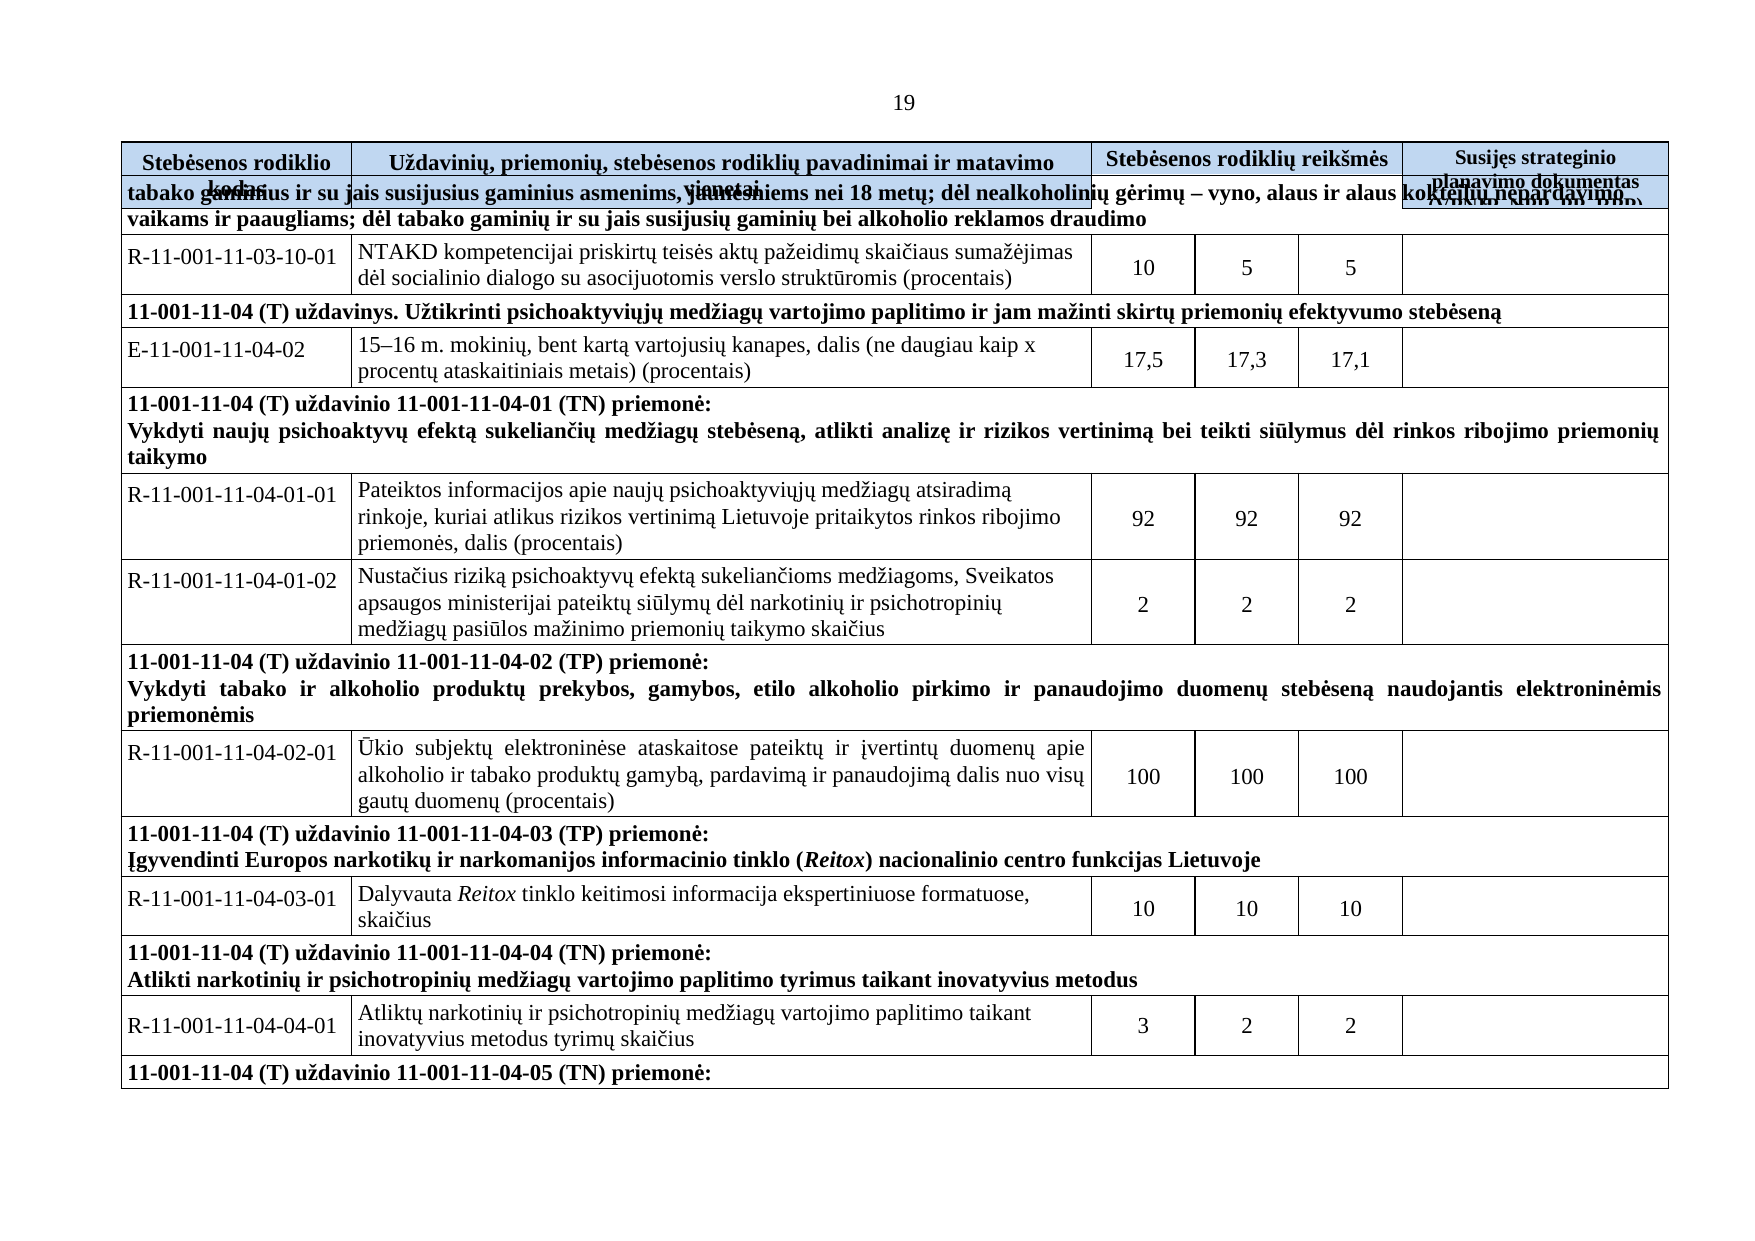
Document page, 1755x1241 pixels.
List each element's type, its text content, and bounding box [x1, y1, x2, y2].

table_cell R-11-001-11-04-01-02 [122, 560, 351, 644]
table_cell [1403, 474, 1668, 558]
table_cell R-11-001-11-04-03-01 [122, 877, 351, 935]
table_cell [1403, 731, 1668, 816]
table_cell [1403, 328, 1668, 387]
table_cell 92 [1299, 474, 1402, 558]
table_cell 10 [1196, 877, 1298, 935]
table_cell 11-001-11-04 (T) uždavinio 11-001-11-04-03 (TP) priemonė: Įgyvendinti Europos narkotikų ir narkomanijos informacinio tinklo (Reitox) nacionalinio centro funkcijas Lietuvoje [122, 817, 1668, 876]
table_cell 92 [1092, 474, 1194, 558]
table_cell R-11-001-11-04-04-01 [122, 996, 351, 1054]
table_cell 100 [1299, 731, 1402, 816]
table_cell Pateiktos informacijos apie naujų psichoaktyviųjų medžiagų atsiradimą rinkoje, kuriai atlikus rizikos vertinimą Lietuvoje pritaikytos rinkos ribojimo priemonės, dalis (procentais) [352, 474, 1091, 558]
table_cell 5 [1196, 235, 1298, 294]
table_cell [1403, 235, 1668, 294]
table_cell 10 [1092, 235, 1194, 294]
table_cell 3 [1092, 996, 1194, 1054]
table_cell 17,1 [1299, 328, 1402, 387]
table_cell E-11-001-11-04-02 [122, 328, 351, 387]
table_cell NTAKD kompetencijai priskirtų teisės aktų pažeidimų skaičiaus sumažėjimas dėl socialinio dialogo su asocijuotomis verslo struktūromis (procentais) [352, 235, 1091, 294]
table_cell 11-001-11-04 (T) uždavinio 11-001-11-04-05 (TN) priemonė: Atlikti alkoholio ir kitų psichoaktyviųjų medžiagų paplitimo tyrimą bendrojo ugdymo mokyklose pagal ESPAD metodiką, įtraukiant į tyrimo analizę Lietuvos savivaldybes [122, 1056, 1668, 1088]
table_cell 11-001-11-04 (T) uždavinio 11-001-11-04-04 (TN) priemonė: Atlikti narkotinių ir psichotropinių medžiagų vartojimo paplitimo tyrimus taikant inovatyvius metodus [122, 936, 1668, 995]
table_cell 11-001-11-04 (T) uždavinys. Užtikrinti psichoaktyviųjų medžiagų vartojimo paplitimo ir jam mažinti skirtų priemonių efektyvumo stebėseną [122, 295, 1668, 327]
table_cell [1403, 877, 1668, 935]
table_cell 100 [1196, 731, 1298, 816]
table_cell 11-001-11-03 (T) uždavinio 11-001-11-03-10 (TP) priemonė: Plėtoti socialinį dialogą su asocijuotomis verslo struktūromis dėl nuotolinės prekybos tabako gaminiais ir su jais susijusiais gaminiais; dėl draudimo parduoti tabako gaminius ir su jais susijusius gaminius asmenims, jaunesniems nei 18 metų; dėl nealkoholinių gėrimų – vyno, alaus ir alaus kokteilių nepardavimo vaikams ir paaugliams; dėl tabako gaminių ir su jais susijusių gaminių bei alkoholio reklamos draudimo [122, 176, 1668, 234]
table_cell Dalyvauta Reitox tinklo keitimosi informacija ekspertiniuose formatuose, skaičius [352, 877, 1091, 935]
table_cell [1403, 560, 1668, 644]
table_cell 2 [1196, 996, 1298, 1054]
table_cell R-11-001-11-04-01-01 [122, 474, 351, 558]
table_cell 100 [1092, 731, 1194, 816]
table_cell 92 [1196, 474, 1298, 558]
table_cell 11-001-11-04 (T) uždavinio 11-001-11-04-01 (TN) priemonė: Vykdyti naujų psichoaktyvų efektą sukeliančių medžiagų stebėseną, atlikti analizę ir rizikos vertinimą bei teikti siūlymus dėl rinkos ribojimo priemonių taikymo [122, 388, 1668, 472]
table_cell R-11-001-11-04-02-01 [122, 731, 351, 816]
table_cell 15–16 m. mokinių, bent kartą vartojusių kanapes, dalis (ne daugiau kaip x procentų ataskaitiniais metais) (procentais) [352, 328, 1091, 387]
table_cell 2 [1299, 996, 1402, 1054]
table_cell 10 [1092, 877, 1194, 935]
table_cell 17,3 [1196, 328, 1298, 387]
table_cell 2 [1196, 560, 1298, 644]
table_cell 5 [1299, 235, 1402, 294]
table_header Stebėsenos rodiklio kodas [122, 143, 351, 175]
table_cell 2 [1092, 560, 1194, 644]
table_header Stebėsenos rodiklių reikšmės [1092, 143, 1402, 174]
table_cell Atliktų narkotinių ir psichotropinių medžiagų vartojimo paplitimo taikant inovatyvius metodus tyrimų skaičius [352, 996, 1091, 1054]
table_cell [1403, 996, 1668, 1054]
table_cell 11-001-11-03 (T) uždavinio 11-001-11-03-10 (TP) priemonė: Plėtoti socialinį dialogą su asocijuotomis verslo struktūromis dėl nuotolinės prekybos tabako gaminiais ir su jais susijusiais gaminiais; dėl draudimo parduoti tabako gaminius ir su jais susijusius gaminius asmenims, jaunesniems nei 18 metų; dėl nealkoholinių gėrimų – vyno, alaus ir alaus kokteilių nepardavimo vaikams ir paaugliams; dėl tabako gaminių ir su jais susijusių gaminių bei alkoholio reklamos draudimo [352, 176, 1091, 208]
table_cell 10 [1299, 877, 1402, 935]
table_cell R-11-001-11-03-10-01 [122, 235, 351, 294]
table_cell 11-001-11-04 (T) uždavinio 11-001-11-04-02 (TP) priemonė: Vykdyti tabako ir alkoholio produktų prekybos, gamybos, etilo alkoholio pirkimo ir panaudojimo duomenų stebėseną naudojantis elektroninėmis priemonėmis [122, 645, 1668, 730]
table_cell 2 [1299, 560, 1402, 644]
table_cell Ūkio subjektų elektroninėse ataskaitose pateiktų ir įvertintų duomenų apie alkoholio ir tabako produktų gamybą, pardavimą ir panaudojimą dalis nuo visų gautų duomenų (procentais) [352, 731, 1091, 816]
table_header Susijęs strateginio planavimo dokumentas (VPNĮP, NPP, PP, RPP) [1403, 143, 1668, 175]
table_cell 17,5 [1092, 328, 1194, 387]
table_cell Nustačius riziką psichoaktyvų efektą sukeliančioms medžiagoms, Sveikatos apsaugos ministerijai pateiktų siūlymų dėl narkotinių ir psichotropinių medžiagų pasiūlos mažinimo priemonių taikymo skaičius [352, 560, 1091, 644]
table_header Uždavinių, priemonių, stebėsenos rodiklių pavadinimai ir matavimo vienetai [352, 143, 1091, 175]
